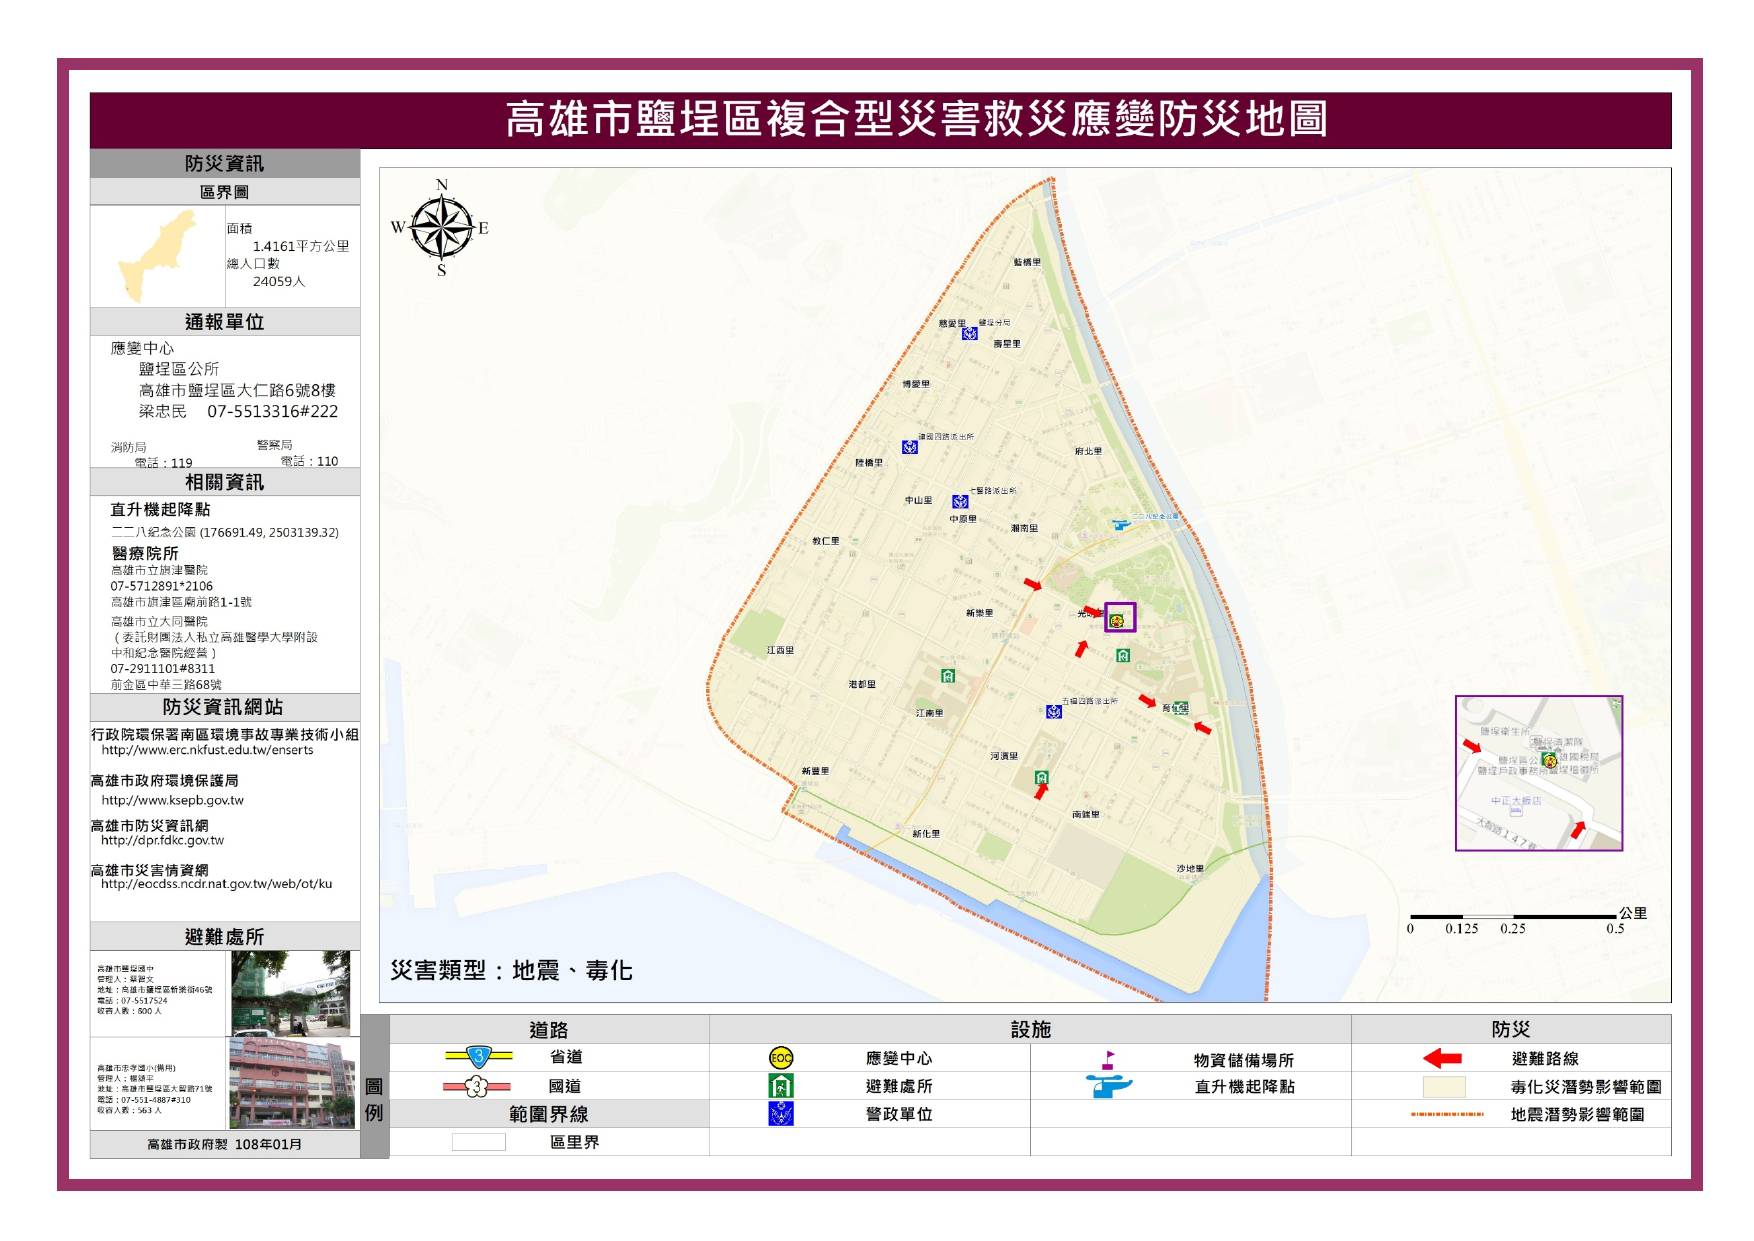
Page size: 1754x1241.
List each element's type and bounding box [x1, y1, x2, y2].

picture [69, 70, 1691, 1179]
